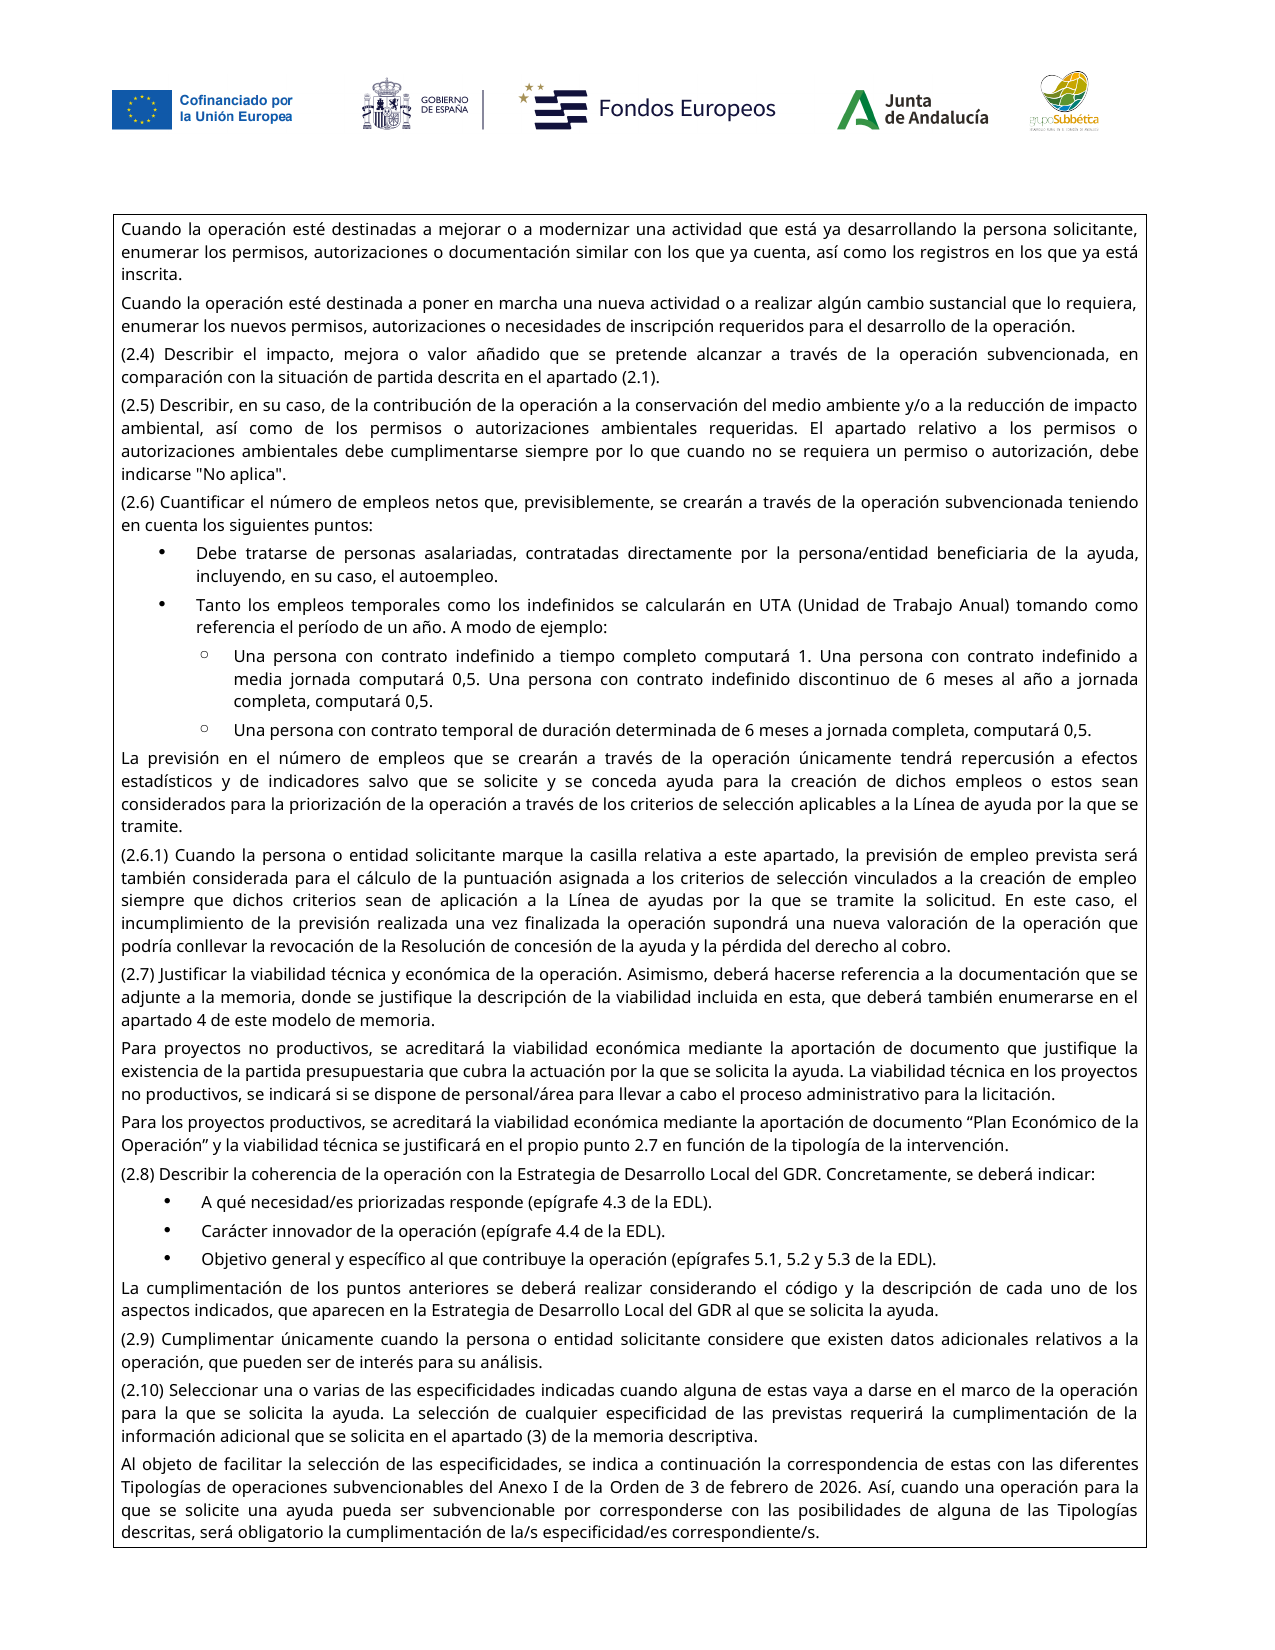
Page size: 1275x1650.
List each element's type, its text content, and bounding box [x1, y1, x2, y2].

table_cell Cuando la operación esté destinadas a mejorar o a modernizar una actividad que está ya desarrollando la persona solicitante, enumerar los permisos, autorizaciones o documentación similar con los que ya cuenta, así como los registros en los que ya está inscrita. Cuando la operación esté destinada a poner en marcha una nueva actividad o a realizar algún cambio sustancial que lo requiera, enumerar los nuevos permisos, autorizaciones o necesidades de inscripción requeridos para el desarrollo de la operación. (2.4) Describir el impacto, mejora o valor añadido que se pretende alcanzar a través de la operación subvencionada, en comparación con la situación de partida descrita en el apartado (2.1). (2.5) Describir, en su caso, de la contribución de la operación a la conservación del medio ambiente y/o a la reducción de impacto ambiental, así como de los permisos o autorizaciones ambientales requeridas. El apartado relativo a los permisos o autorizaciones ambientales debe cumplimentarse siempre por lo que cuando no se requiera un permiso o autorización, debe indicarse "No aplica". (2.6) Cuantificar el número de empleos netos que, previsiblemente, se crearán a través de la operación subvencionada teniendo en cuenta los siguientes puntos: Debe tratarse de personas asalariadas, contratadas directamente por la persona/entidad beneficiaria de la ayuda, incluyendo, en su caso, el autoempleo. Tanto los empleos temporales como los indefinidos se calcularán en UTA (Unidad de Trabajo Anual) tomando como referencia el período de un año. A modo de ejemplo: Una persona con contrato indefinido a tiempo completo computará 1. Una persona con contrato indefinido a media jornada computará 0,5. Una persona con contrato indefinido discontinuo de 6 meses al año a jornada completa, computará 0,5. Una persona con contrato temporal de duración determinada de 6 meses a jornada completa, computará 0,5. La previsión en el número de empleos que se crearán a través de la operación únicamente tendrá repercusión a efectos estadísticos y de indicadores salvo que se solicite y se conceda ayuda para la creación de dichos empleos o estos sean considerados para la priorización de la operación a través de los criterios de selección aplicables a la Línea de ayuda por la que se tramite. (2.6.1) Cuando la persona o entidad solicitante marque la casilla relativa a este apartado, la previsión de empleo prevista será también considerada para el cálculo de la puntuación asignada a los criterios de selección vinculados a la creación de empleo siempre que dichos criterios sean de aplicación a la Línea de ayudas por la que se tramite la solicitud. En este caso, el incumplimiento de la previsión realizada una vez finalizada la operación supondrá una nueva valoración de la operación que podría conllevar la revocación de la Resolución de concesión de la ayuda y la pérdida del derecho al cobro. (2.7) Justificar la viabilidad técnica y económica de la operación. Asimismo, deberá hacerse referencia a la documentación que se adjunte a la memoria, donde se justifique la descripción de la viabilidad incluida en esta, que deberá también enumerarse en el apartado 4 de este modelo de memoria. Para proyectos no productivos, se acreditará la viabilidad económica mediante la aportación de documento que justifique la existencia de la partida presupuestaria que cubra la actuación por la que se solicita la ayuda. La viabilidad técnica en los proyectos no productivos, se indicará si se dispone de personal/área para llevar a cabo el proceso administrativo para la licitación. Para los proyectos productivos, se acreditará la viabilidad económica mediante la aportación de documento “Plan Económico de la Operación” y la viabilidad técnica se justificará en el propio punto 2.7 en función de la tipología de la intervención. (2.8) Describir la coherencia de la operación con la Estrategia de Desarrollo Local del GDR. Concretamente, se deberá indicar: A qué necesidad/es priorizadas responde (epígrafe 4.3 de la EDL). Carácter innovador de la operación (epígrafe 4.4 de la EDL). Objetivo general y específico al que contribuye la operación (epígrafes 5.1, 5.2 y 5.3 de la EDL). La cumplimentación de los puntos anteriores se deberá realizar considerando el código y la descripción de cada uno de los aspectos indicados, que aparecen en la Estrategia de Desarrollo Local del GDR al que se solicita la ayuda. (2.9) Cumplimentar únicamente cuando la persona o entidad solicitante considere que existen datos adicionales relativos a la operación, que pueden ser de interés para su análisis. (2.10) Seleccionar una o varias de las especificidades indicadas cuando alguna de estas vaya a darse en el marco de la operación para la que se solicita la ayuda. La selección de cualquier especificidad de las previstas requerirá la cumplimentación de la información adicional que se solicita en el apartado (3) de la memoria descriptiva. Al objeto de facilitar la selección de las especificidades, se indica a continuación la correspondencia de estas con las diferentes Tipologías de operaciones subvencionables del Anexo I de la Orden de 3 de febrero de 2026. Así, cuando una operación para la que se solicite una ayuda pueda ser subvencionable por corresponderse con las posibilidades de alguna de las Tipologías descritas, será obligatorio la cumplimentación de la/s especificidad/es correspondiente/s. [114, 215, 1146, 1547]
